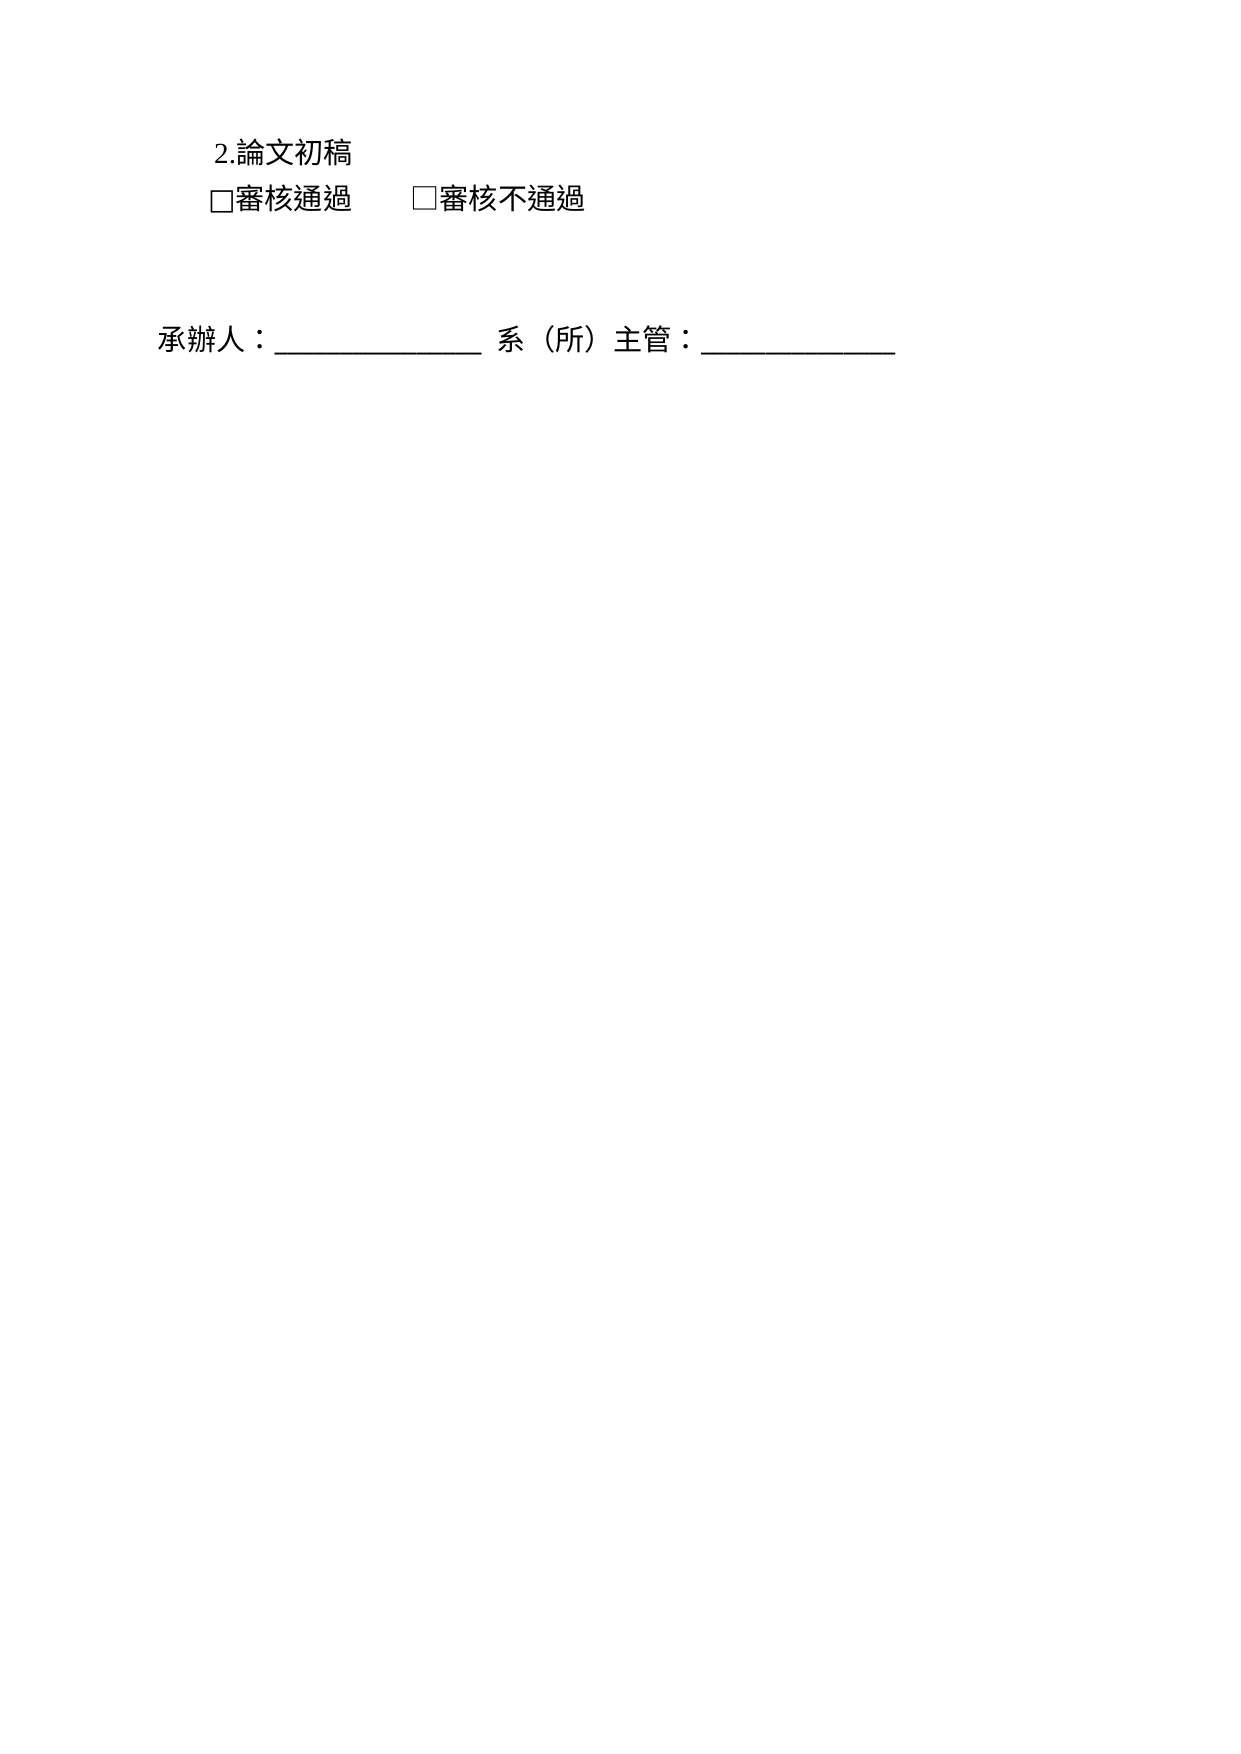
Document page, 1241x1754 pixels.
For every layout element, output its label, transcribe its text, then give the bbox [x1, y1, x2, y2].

text 2.論文初稿 [214, 127, 1083, 173]
text □審核通過 □審核不通過 [208, 173, 1083, 219]
text 承辦人：________________ 系（所）主管：_______________ [158, 317, 1083, 359]
